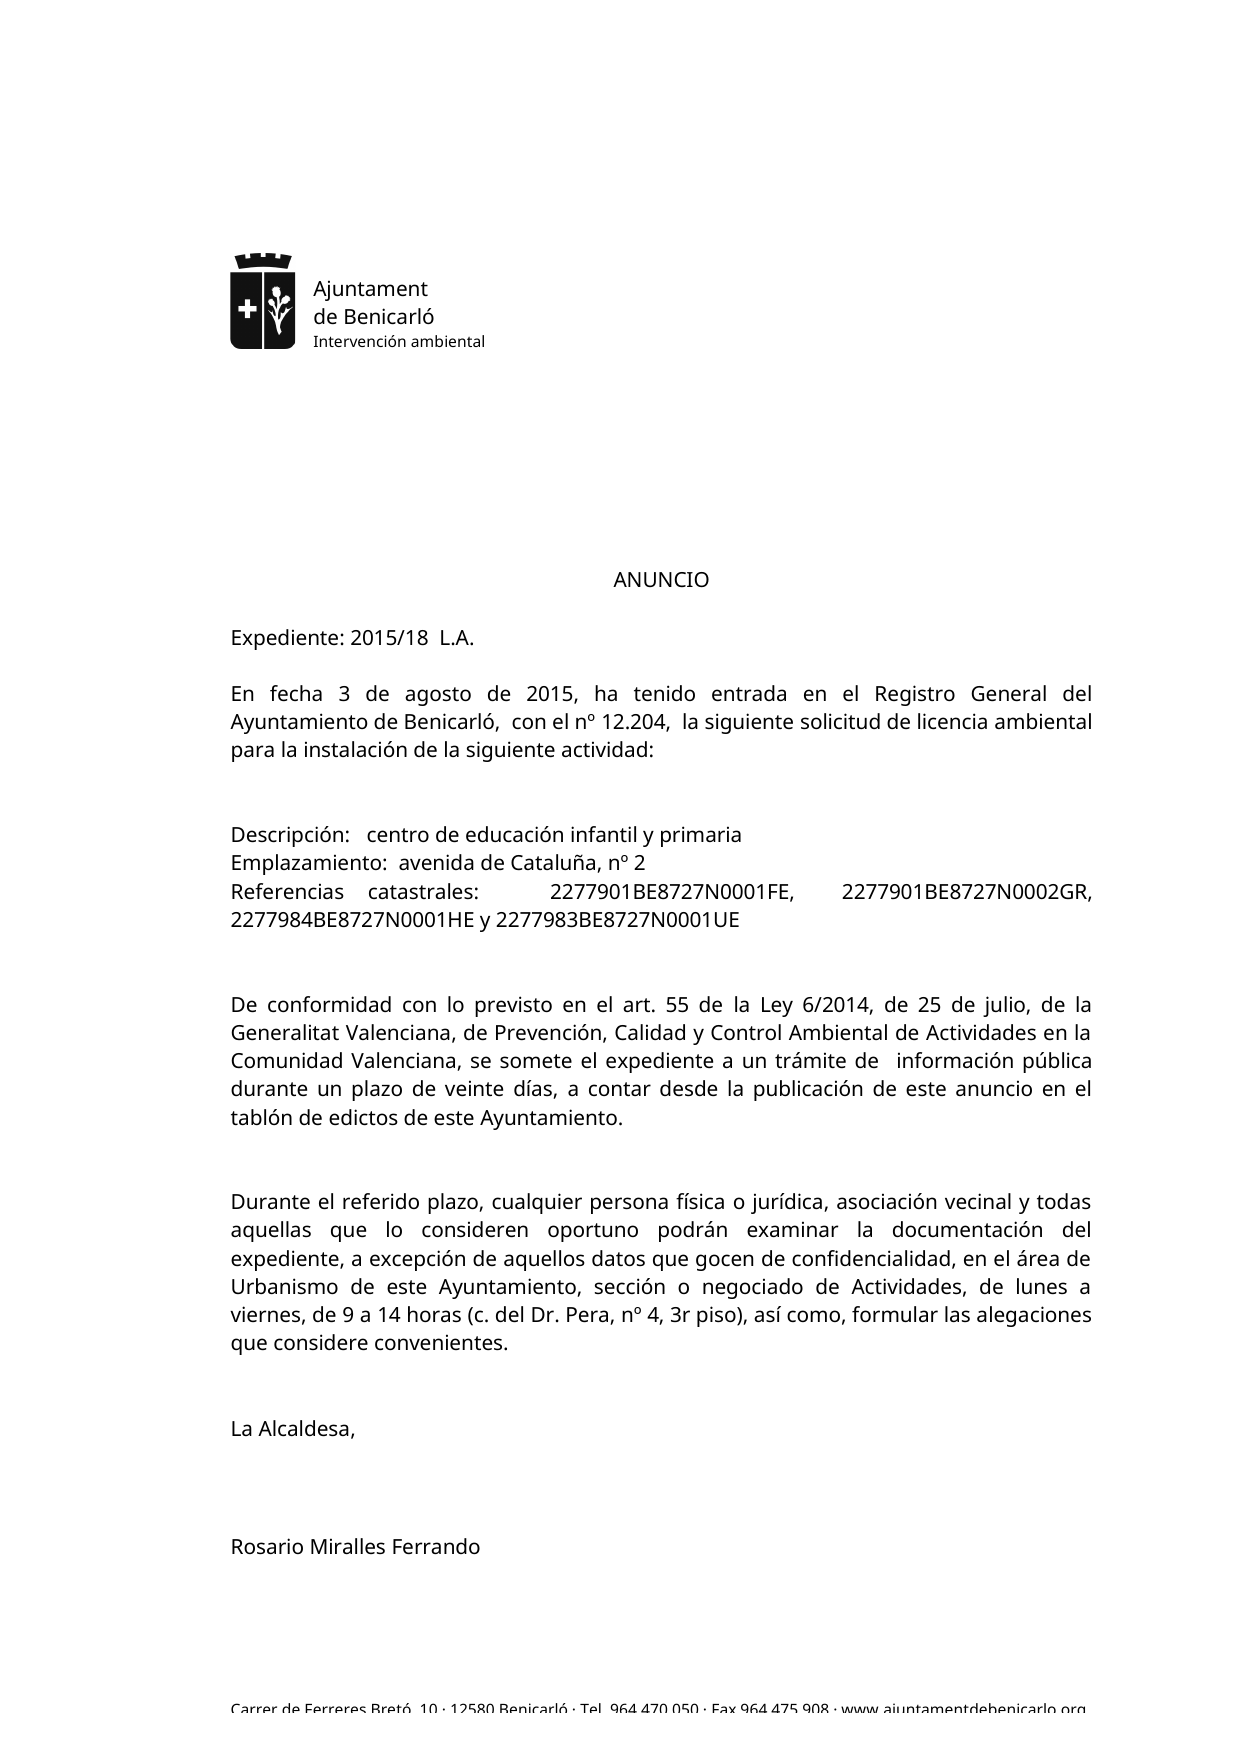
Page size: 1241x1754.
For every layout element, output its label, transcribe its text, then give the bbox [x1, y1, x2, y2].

table_header [648, 374, 1180, 414]
text Durante el referido plazo, cualquier persona física o jurídica, asociación vecinal y todas aquellas que lo consideren oportuno podrán examinar la documentación del expediente, a excepción de aquellos datos que gocen de confidencialidad, en el área de Urbanismo de este Ayuntamiento, sección o negociado de Actividades, de lunes a viernes, de 9 a 14 horas (c. del Dr. Pera, nº 4, 3r piso), así como, formular las alegaciones que considere convenientes. [230, 1187, 1093, 1357]
text Referencias catastrales: 2277901BE8727N0001FE, 2277901BE8727N0002GR, 2277984BE8727N0001HE y 2277983BE8727N0001UE [230, 877, 1093, 933]
text De conformidad con lo previsto en el art. 55 de la Ley 6/2014, de 25 de julio, de la Generalitat Valenciana, de Prevención, Calidad y Control Ambiental de Actividades en la Comunidad Valenciana, se somete el expediente a un trámite de información pública durante un plazo de veinte días, a contar desde la publicación de este anuncio en el tablón de edictos de este Ayuntamiento. [230, 990, 1093, 1131]
table_header ANUNCIO [230, 565, 1093, 593]
table_cell [230, 414, 1180, 548]
picture [230, 253, 296, 349]
text Emplazamiento: avenida de Cataluña, nº 2 [230, 848, 1093, 877]
table_header [230, 374, 648, 414]
text Descripción: centro de educación infantil y primaria [230, 820, 1093, 848]
table_cell Rosario Miralles Ferrando [230, 1533, 1093, 1561]
text Expediente: 2015/18 L.A. [230, 623, 1093, 651]
table_header La Alcaldesa, [230, 1414, 1093, 1532]
text En fecha 3 de agosto de 2015, ha tenido entrada en el Registro General del Ayuntamiento de Benicarló, con el nº 12.204, la siguiente solicitud de licencia ambiental para la instalación de la siguiente actividad: [230, 679, 1093, 764]
